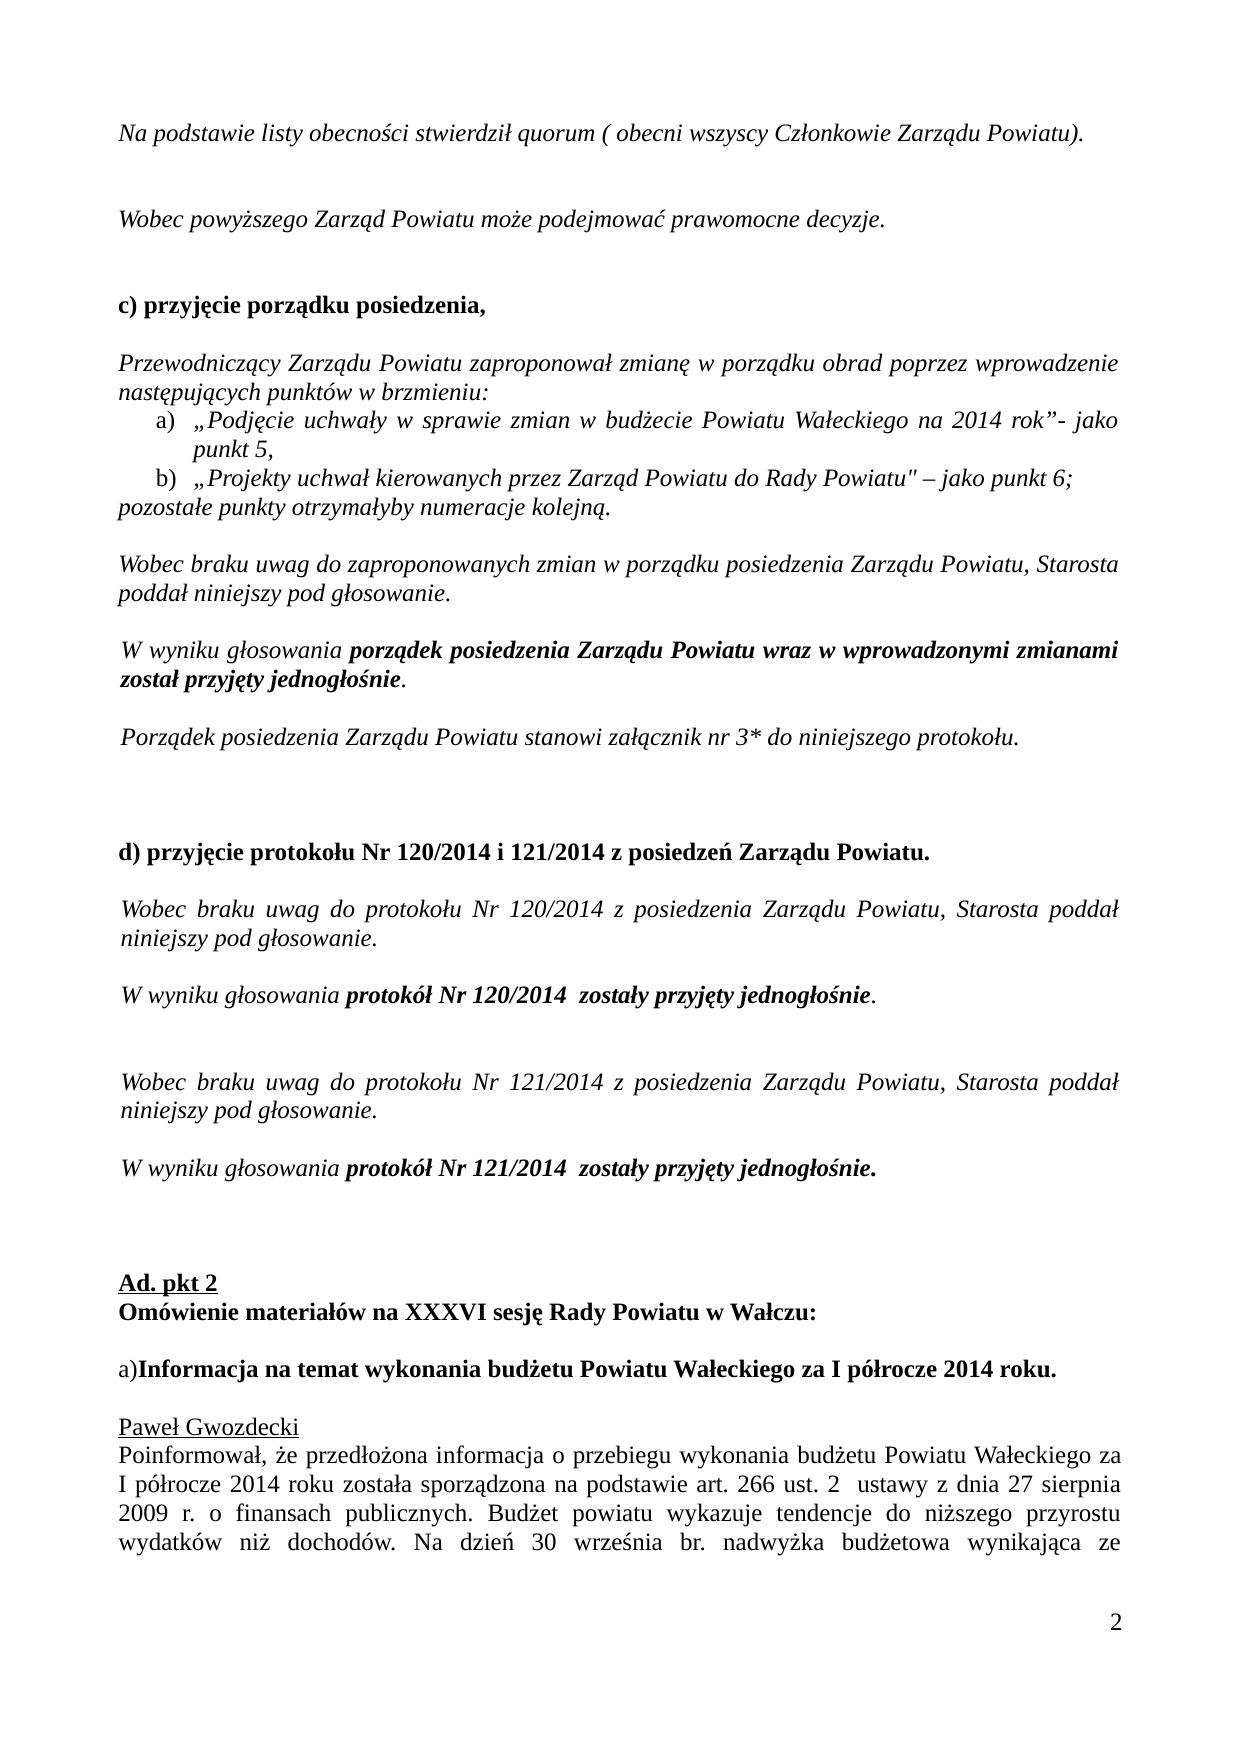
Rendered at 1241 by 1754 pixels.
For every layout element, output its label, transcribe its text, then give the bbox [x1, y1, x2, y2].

text Na podstawie listy obecności stwierdził quorum ( obecni wszyscy Członkowie Zarządu Powiatu). [118, 118, 1122, 147]
list „Projekty uchwał kierowanych przez Zarząd Powiatu do Rady Powiatu" – jako punkt 6; [156, 463, 1122, 492]
text d) przyjęcie protokołu Nr 120/2014 i 121/2014 z posiedzeń Zarządu Powiatu. [118, 837, 1122, 866]
text Wobec braku uwag do zaproponowanych zmian w porządku posiedzenia Zarządu Powiatu, Starosta poddał niniejszy pod głosowanie. [118, 549, 1122, 607]
text c) przyjęcie porządku posiedzenia, [44, 291, 1122, 319]
list „Podjęcie uchwały w sprawie zmian w budżecie Powiatu Wałeckiego na 2014 rok”- jako punkt 5, [156, 406, 1122, 463]
text Poinformował, że przedłożona informacja o przebiegu wykonania budżetu Powiatu Wałeckiego za I półrocze 2014 roku została sporządzona na podstawie art. 266 ust. 2 ustawy z dnia 27 sierpnia 2009 r. o finansach publicznych. Budżet powiatu wykazuje tendencje do niższego przyrostu wydatków niż dochodów. Na dzień 30 września br. nadwyżka budżetowa wynikająca ze [118, 1441, 1122, 1556]
text pozostałe punkty otrzymałyby numeracje kolejną. [118, 492, 1122, 521]
text Paweł Gwozdecki [118, 1412, 1122, 1441]
list Informacja na temat wykonania budżetu Powiatu Wałeckiego za I półrocze 2014 roku. [118, 1354, 1122, 1383]
text W wyniku głosowania protokół Nr 121/2014 zostały przyjęty jednogłośnie. [83, 1153, 1122, 1182]
text Wobec powyższego Zarząd Powiatu może podejmować prawomocne decyzje. [44, 204, 1122, 233]
text Wobec braku uwag do protokołu Nr 120/2014 z posiedzenia Zarządu Powiatu, Starosta poddał niniejszy pod głosowanie. [83, 894, 1122, 952]
text Ad. pkt 2 [118, 1268, 1122, 1297]
text W wyniku głosowania protokół Nr 120/2014 zostały przyjęty jednogłośnie. [83, 981, 1122, 1009]
text Omówienie materiałów na XXXVI sesję Rady Powiatu w Wałczu: [118, 1297, 1122, 1326]
text W wyniku głosowania porządek posiedzenia Zarządu Powiatu wraz w wprowadzonymi zmianami został przyjęty jednogłośnie. [83, 636, 1122, 693]
text Wobec braku uwag do protokołu Nr 121/2014 z posiedzenia Zarządu Powiatu, Starosta poddał niniejszy pod głosowanie. [83, 1067, 1122, 1124]
text Porządek posiedzenia Zarządu Powiatu stanowi załącznik nr 3* do niniejszego protokołu. [83, 722, 1122, 751]
text Przewodniczący Zarządu Powiatu zaproponował zmianę w porządku obrad poprzez wprowadzenie następujących punktów w brzmieniu: [118, 348, 1122, 406]
